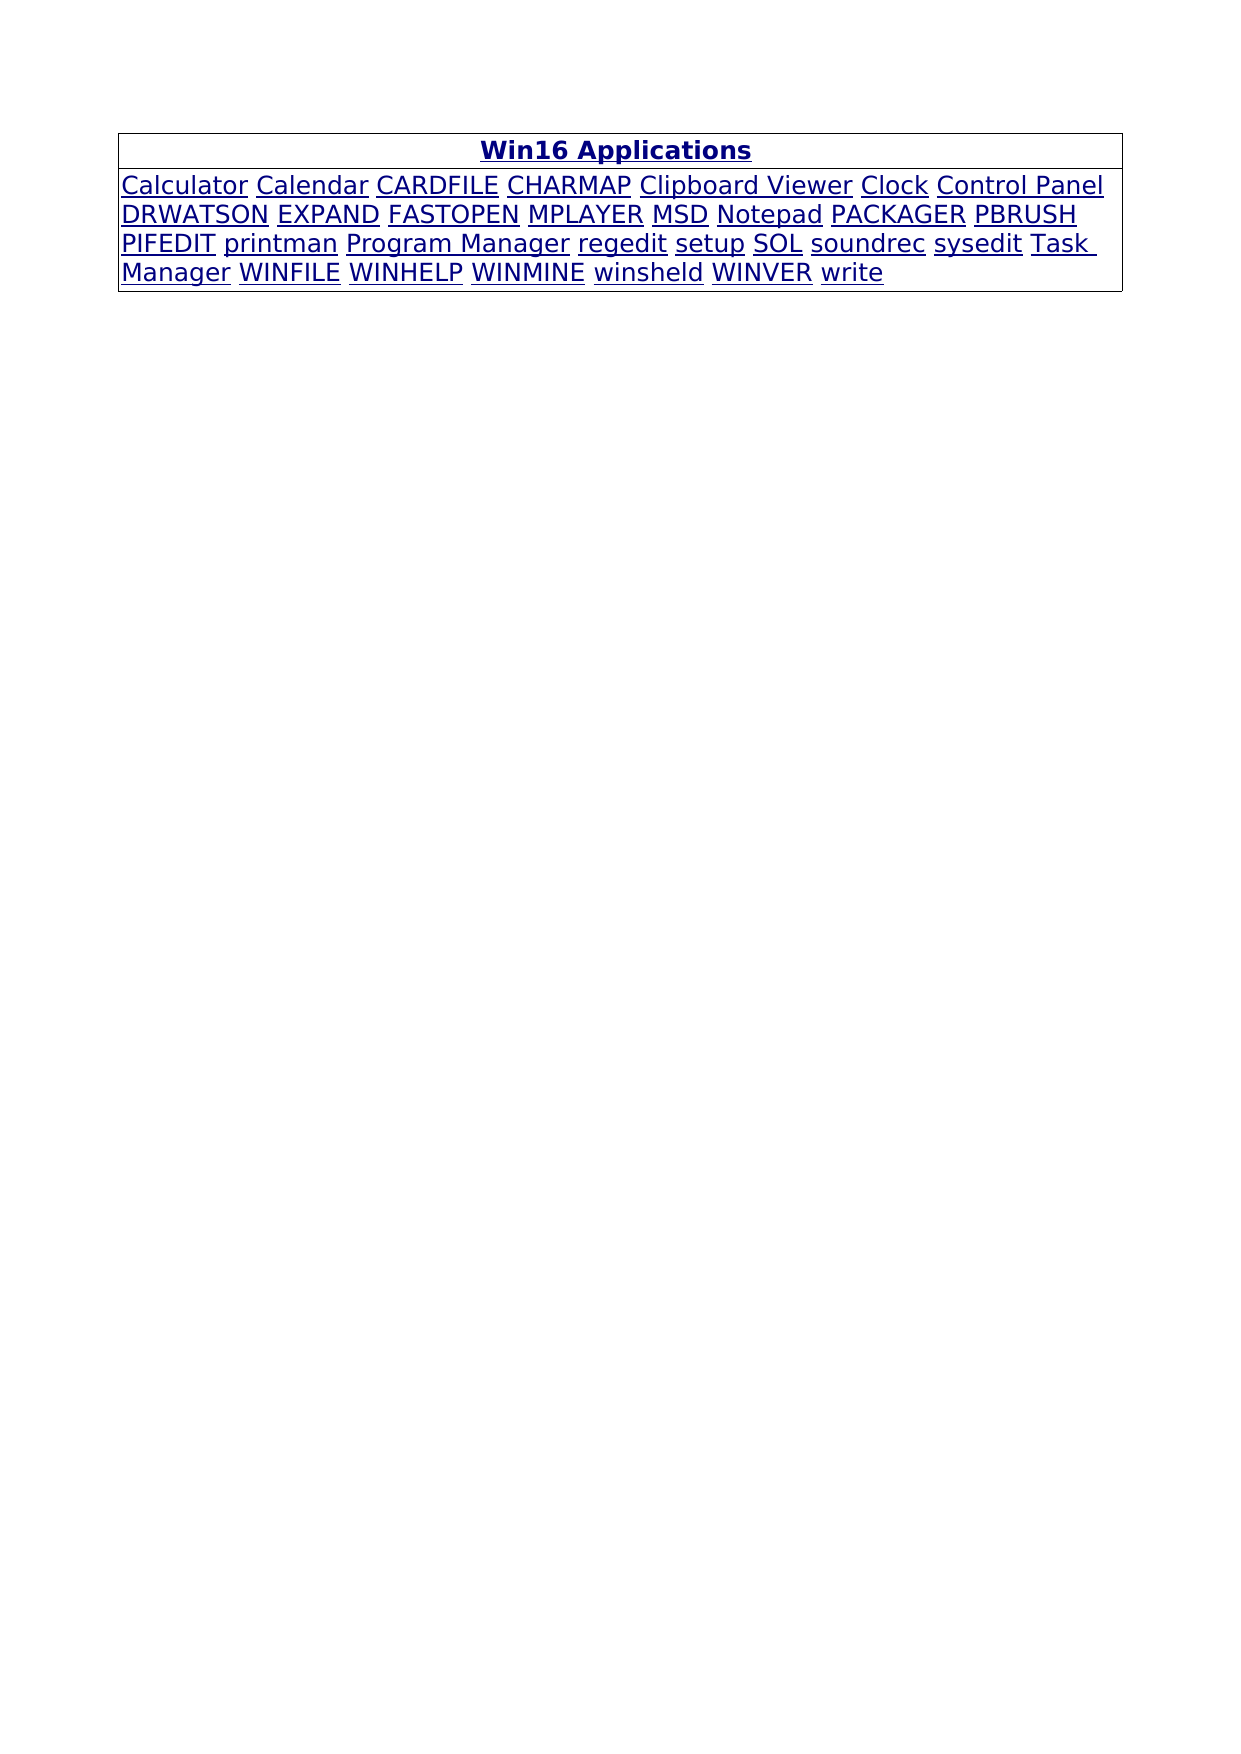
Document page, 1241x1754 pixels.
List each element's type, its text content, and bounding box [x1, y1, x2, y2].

table_header Win16 Applications [119, 134, 1122, 168]
table_cell Calculator Calendar CARDFILE CHARMAP Clipboard Viewer Clock Control Panel DRWATSON EXPAND FASTOPEN MPLAYER MSD Notepad PACKAGER PBRUSH PIFEDIT printman Program Manager regedit setup SOL soundrec sysedit Task Manager WINFILE WINHELP WINMINE winsheld WINVER write [119, 169, 1122, 291]
